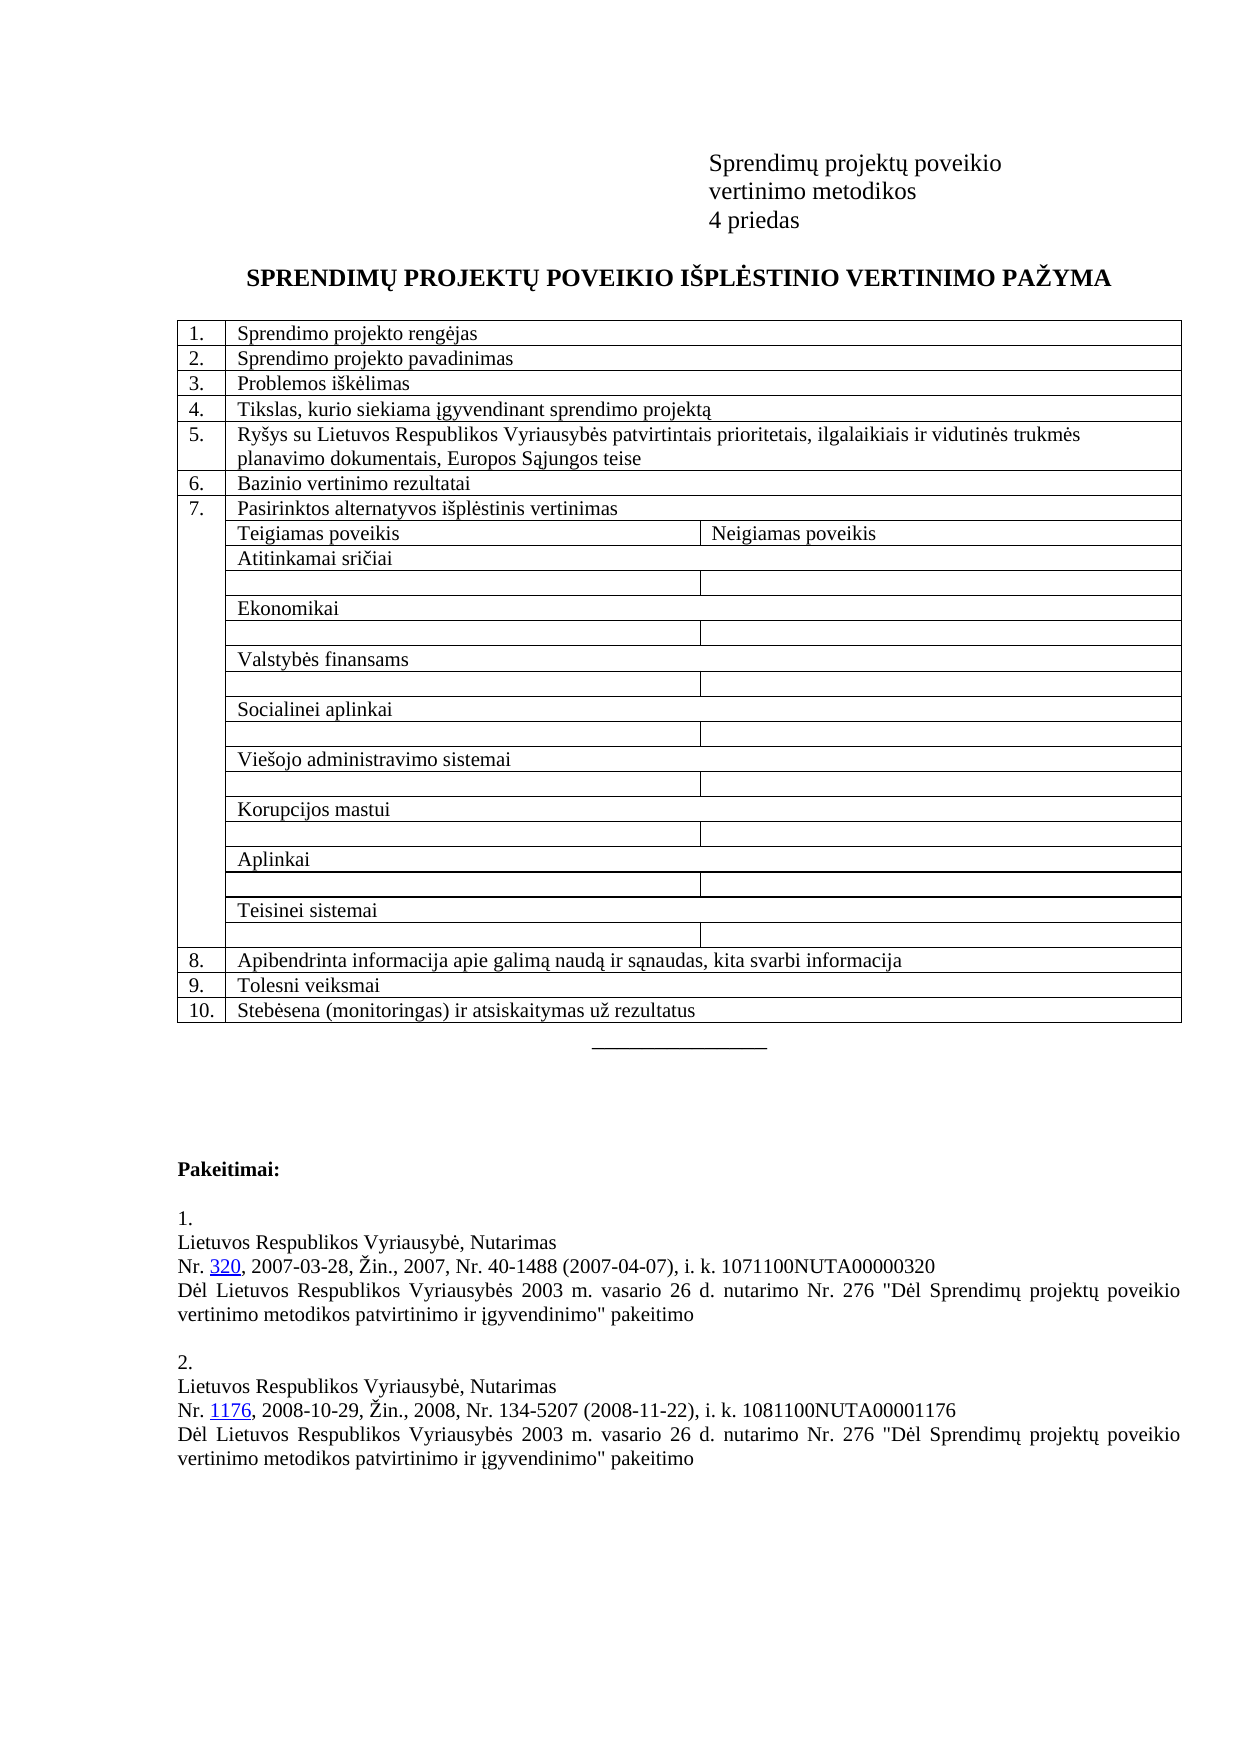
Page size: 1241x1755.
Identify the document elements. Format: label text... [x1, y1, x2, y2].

text Dėl Lietuvos Respublikos Vyriausybės 2003 m. vasario 26 d. nutarimo Nr. 276 "Dėl Sprendimų projektų poveikio vertinimo metodikos patvirtinimo ir įgyvendinimo" pakeitimo [177, 1422, 1181, 1470]
table_cell 7. [178, 496, 225, 947]
table_cell [701, 672, 1181, 696]
table_cell Tolesni veiksmai [226, 973, 1181, 997]
table_cell Aplinkai [226, 847, 1181, 871]
table_cell Atitinkamai sričiai [226, 546, 1181, 570]
text Pakeitimai: [177, 1157, 1181, 1181]
text Lietuvos Respublikos Vyriausybė, Nutarimas [177, 1374, 1181, 1398]
text 2. [177, 1350, 1181, 1374]
text Dėl Lietuvos Respublikos Vyriausybės 2003 m. vasario 26 d. nutarimo Nr. 276 "Dėl Sprendimų projektų poveikio vertinimo metodikos patvirtinimo ir įgyvendinimo" pakeitimo [177, 1278, 1181, 1326]
text Nr. 320, 2007-03-28, Žin., 2007, Nr. 40-1488 (2007-04-07), i. k. 1071100NUTA00000320 [177, 1254, 1181, 1278]
table_cell 9. [178, 973, 225, 997]
text Nr. 1176, 2008-10-29, Žin., 2008, Nr. 134-5207 (2008-11-22), i. k. 1081100NUTA00001176 [177, 1398, 1181, 1422]
table_cell [226, 772, 700, 796]
table_cell 8. [178, 948, 225, 972]
table_cell Neigiamas poveikis [701, 521, 1181, 545]
text 4 priedas [177, 205, 1181, 234]
table_cell 10. [178, 998, 225, 1022]
table_cell [701, 722, 1181, 746]
table_cell [226, 571, 700, 595]
table_cell [701, 772, 1181, 796]
table_cell [701, 923, 1181, 947]
table_cell Ryšys su Lietuvos Respublikos Vyriausybės patvirtintais prioritetais, ilgalaikiais ir vidutinės trukmės planavimo dokumentais, Europos Sąjungos teise [226, 422, 1181, 470]
table_cell Socialinei aplinkai [226, 697, 1181, 721]
text 1. [177, 1206, 1181, 1229]
table_cell 5. [178, 422, 225, 470]
table_cell Valstybės finansams [226, 646, 1181, 671]
table_cell [701, 621, 1181, 645]
table_cell [226, 822, 700, 846]
table_cell Teisinei sistemai [226, 898, 1181, 922]
table_cell 6. [178, 471, 225, 495]
table_cell [226, 873, 700, 896]
table_cell [226, 621, 700, 645]
text Sprendimų projektų poveikio [177, 148, 1181, 176]
table_cell Apibendrinta informacija apie galimą naudą ir sąnaudas, kita svarbi informacija [226, 948, 1181, 972]
text Lietuvos Respublikos Vyriausybė, Nutarimas [177, 1229, 1181, 1254]
table_header Sprendimo projekto rengėjas [226, 321, 1181, 345]
table_cell Pasirinktos alternatyvos išplėstinis vertinimas [226, 496, 1181, 520]
table_header 1. [178, 321, 225, 345]
text ______________ [177, 1023, 1181, 1052]
table_cell 4. [178, 396, 225, 421]
table_cell 2. [178, 346, 225, 370]
table_cell 3. [178, 371, 225, 395]
table_cell Tikslas, kurio siekiama įgyvendinant sprendimo projektą [226, 396, 1181, 421]
table_cell [701, 873, 1181, 896]
table_cell [701, 822, 1181, 846]
table_cell Ekonomikai [226, 596, 1181, 620]
table_cell Korupcijos mastui [226, 797, 1181, 821]
table_cell Bazinio vertinimo rezultatai [226, 471, 1181, 495]
table_cell Viešojo administravimo sistemai [226, 747, 1181, 771]
table_cell [226, 923, 700, 947]
text vertinimo metodikos [177, 176, 1181, 205]
table_cell Problemos iškėlimas [226, 371, 1181, 395]
table_cell Stebėsena (monitoringas) ir atsiskaitymas už rezultatus [226, 998, 1181, 1022]
text SPRENDIMŲ PROJEKTŲ POVEIKIO IŠPLĖSTINIO VERTINIMO PAŽYMA [177, 263, 1181, 291]
table_cell [226, 672, 700, 696]
table_cell Sprendimo projekto pavadinimas [226, 346, 1181, 370]
table_cell [226, 722, 700, 746]
table_cell Teigiamas poveikis [226, 521, 700, 545]
table_cell [701, 571, 1181, 595]
